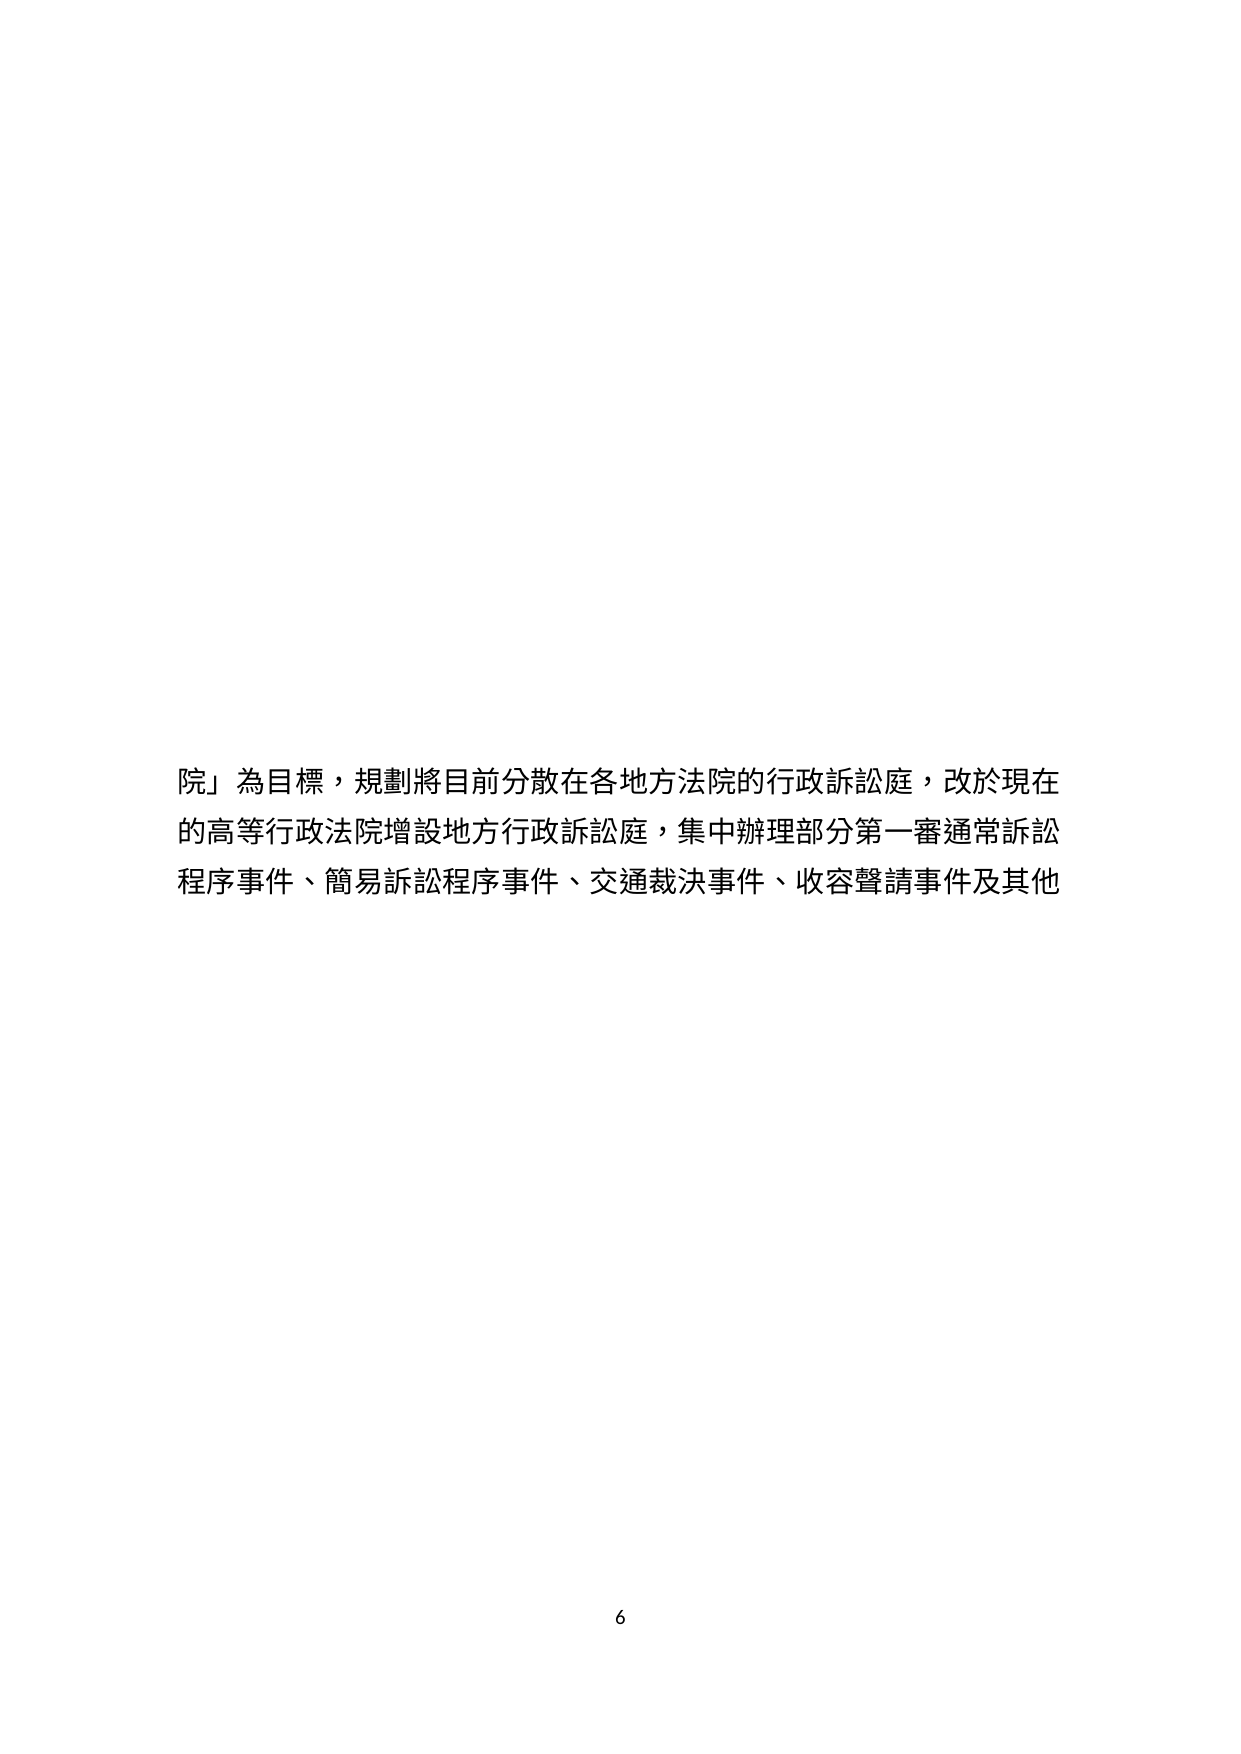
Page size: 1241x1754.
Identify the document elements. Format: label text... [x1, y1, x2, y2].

text 院」為目標，規劃將目前分散在各地方法院的行政訴訟庭，改於現在的高等行政法院增設地方行政訴訟庭，集中辦理部分第一審通常訴訟程序事件、簡易訴訟程序事件、交通裁決事件、收容聲請事件及其他 [177, 752, 1063, 902]
